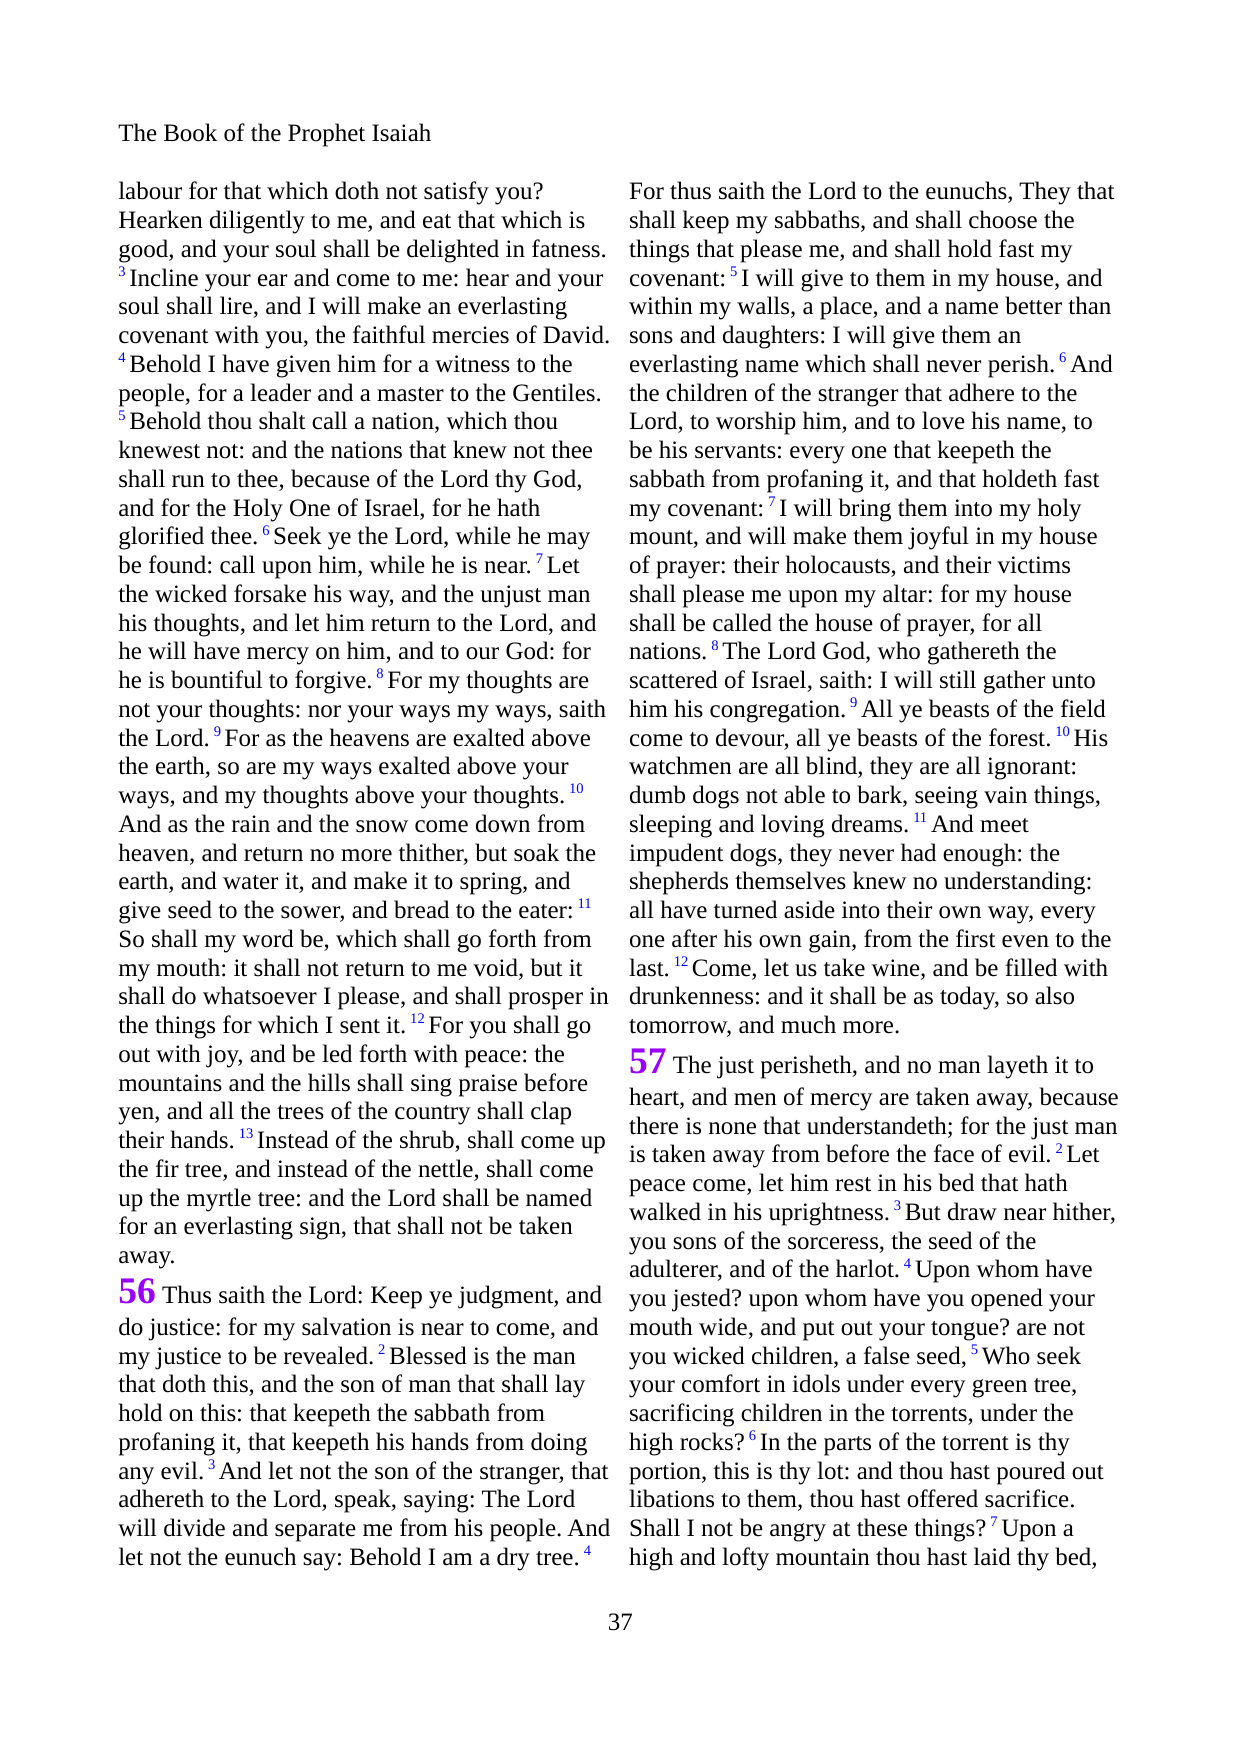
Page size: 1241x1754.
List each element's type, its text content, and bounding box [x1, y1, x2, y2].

text labour for that which doth not satisfy you? Hearken diligently to me, and eat that which is good, and your soul shall be delighted in fatness. 3 Incline your ear and come to me: hear and your soul shall lire, and I will make an everlasting covenant with you, the faithful mercies of David. 4 Behold I have given him for a witness to the people, for a leader and a master to the Gentiles. 5 Behold thou shalt call a nation, which thou knewest not: and the nations that knew not thee shall run to thee, because of the Lord thy God, and for the Holy One of Israel, for he hath glorified thee. 6 Seek ye the Lord, while he may be found: call upon him, while he is near. 7 Let the wicked forsake his way, and the unjust man his thoughts, and let him return to the Lord, and he will have mercy on him, and to our God: for he is bountiful to forgive. 8 For my thoughts are not your thoughts: nor your ways my ways, saith the Lord. 9 For as the heavens are exalted above the earth, so are my ways exalted above your ways, and my thoughts above your thoughts. 10 And as the rain and the snow come down from heaven, and return no more thither, but soak the earth, and water it, and make it to spring, and give seed to the sower, and bread to the eater: 11 So shall my word be, which shall go forth from my mouth: it shall not return to me void, but it shall do whatsoever I please, and shall prosper in the things for which I sent it. 12 For you shall go out with joy, and be led forth with peace: the mountains and the hills shall sing praise before yen, and all the trees of the country shall clap their hands. 13 Instead of the shrub, shall come up the fir tree, and instead of the nettle, shall come up the myrtle tree: and the Lord shall be named for an everlasting sign, that shall not be taken away. [118, 176, 611, 1269]
text 56 Thus saith the Lord: Keep ye judgment, and do justice: for my salvation is near to come, and my justice to be revealed. 2 Blessed is the man that doth this, and the son of man that shall lay hold on this: that keepeth the sabbath from profaning it, that keepeth his hands from doing any evil. 3 And let not the son of the stranger, that adhereth to the Lord, speak, saying: The Lord will divide and separate me from his people. And let not the eunuch say: Behold I am a dry tree. 4 [118, 1269, 611, 1571]
text For thus saith the Lord to the eunuchs, They that shall keep my sabbaths, and shall choose the things that please me, and shall hold fast my covenant: 5 I will give to them in my house, and within my walls, a place, and a name better than sons and daughters: I will give them an everlasting name which shall never perish. 6 And the children of the stranger that adhere to the Lord, to worship him, and to love his name, to be his servants: every one that keepeth the sabbath from profaning it, and that holdeth fast my covenant: 7 I will bring them into my holy mount, and will make them joyful in my house of prayer: their holocausts, and their victims shall please me upon my altar: for my house shall be called the house of prayer, for all nations. 8 The Lord God, who gathereth the scattered of Israel, saith: I will still gather unto him his congregation. 9 All ye beasts of the field come to devour, all ye beasts of the forest. 10 His watchmen are all blind, they are all ignorant: dumb dogs not able to bark, seeing vain things, sleeping and loving dreams. 11 And meet impudent dogs, they never had enough: the shepherds themselves knew no understanding: all have turned aside into their own way, every one after his own gain, from the first even to the last. 12 Come, let us take wine, and be filled with drunkenness: and it shall be as today, so also tomorrow, and much more. [629, 176, 1122, 1039]
text 57 The just perisheth, and no man layeth it to heart, and men of mercy are taken away, because there is none that understandeth; for the just man is taken away from before the face of evil. 2 Let peace come, let him rest in his bed that hath walked in his uprightness. 3 But draw near hither, you sons of the sorceress, the seed of the adulterer, and of the harlot. 4 Upon whom have you jested? upon whom have you opened your mouth wide, and put out your tongue? are not you wicked children, a false seed, 5 Who seek your comfort in idols under every green tree, sacrificing children in the torrents, under the high rocks? 6 In the parts of the torrent is thy portion, this is thy lot: and thou hast poured out libations to them, thou hast offered sacrifice. Shall I not be angry at these things? 7 Upon a high and lofty mountain thou hast laid thy bed, [629, 1039, 1122, 1571]
